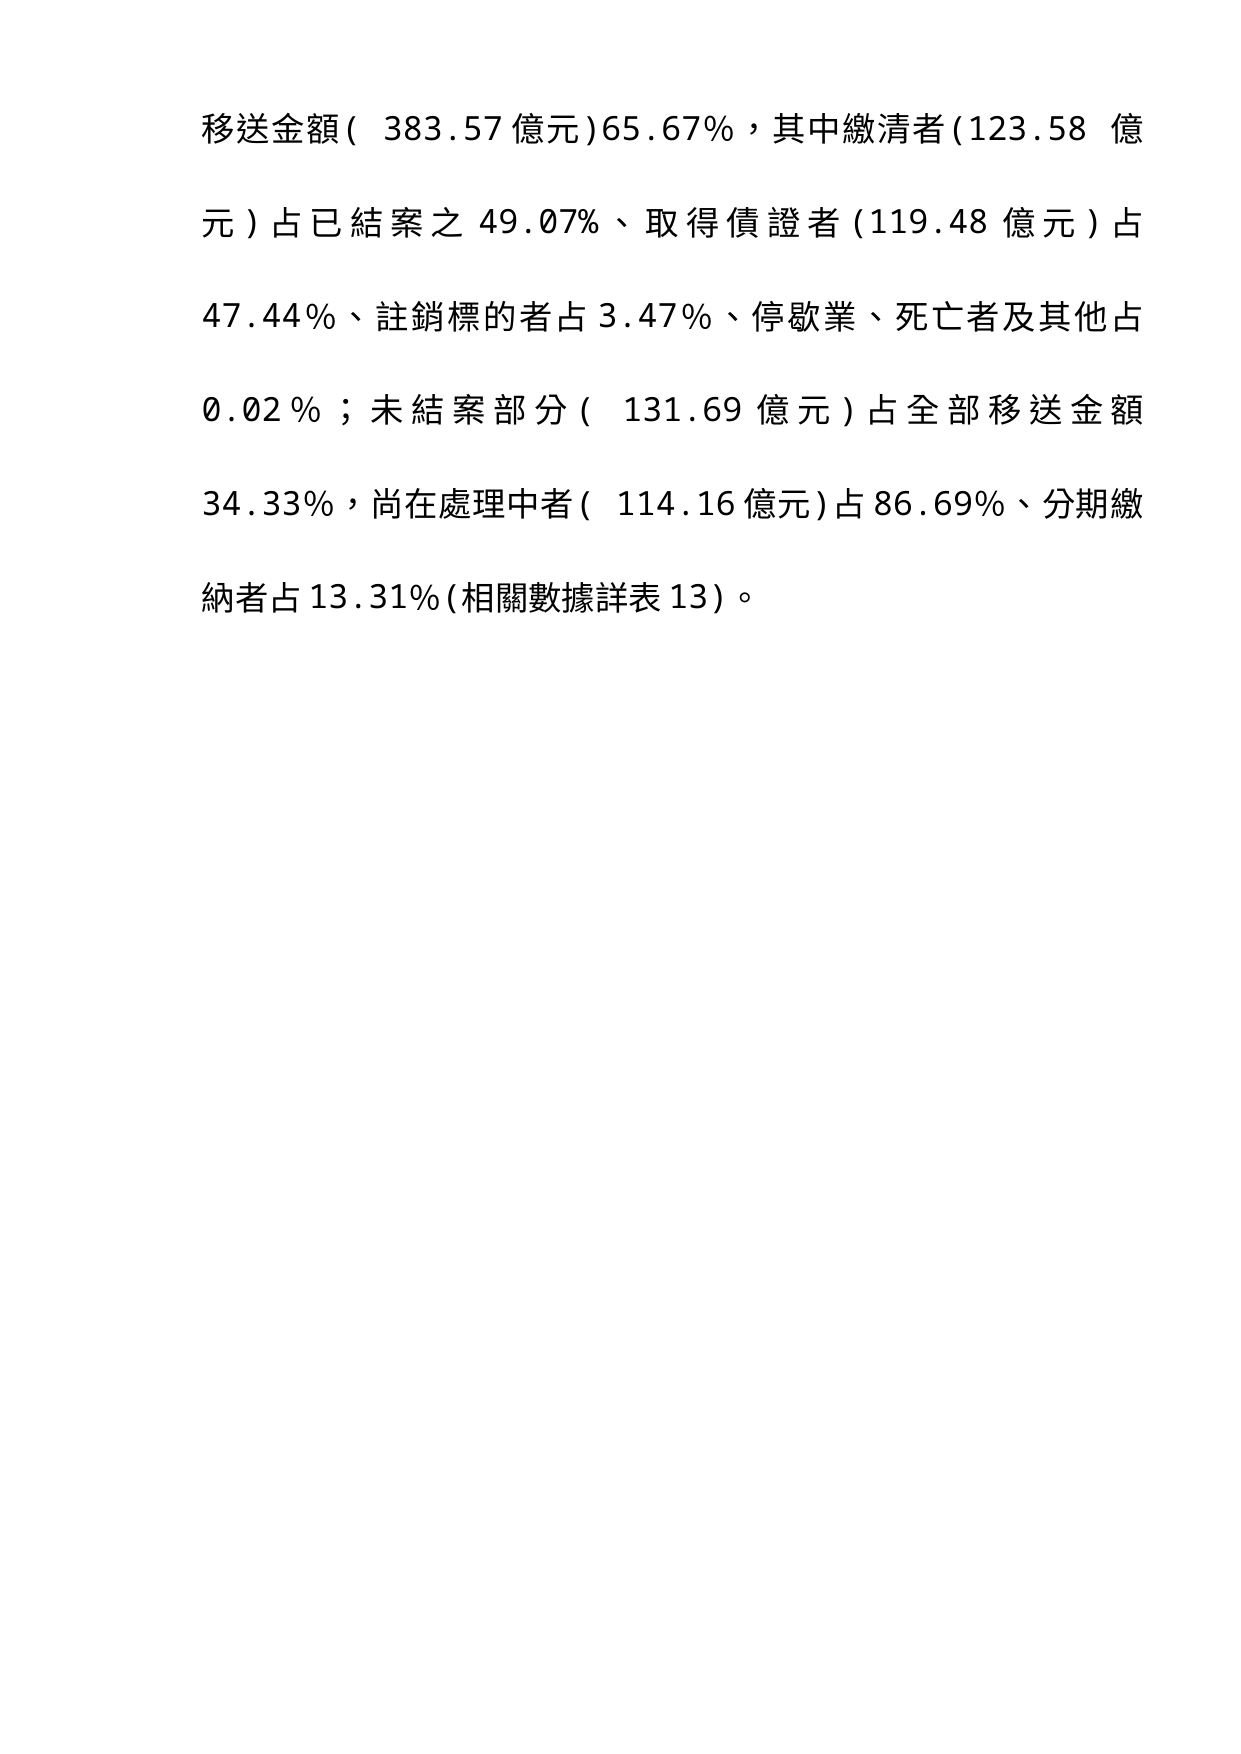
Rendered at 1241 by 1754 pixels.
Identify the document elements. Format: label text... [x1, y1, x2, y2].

text 移送行政執行案件之執行情形，分已結案與未結案二部分說明。90年1月至96年7月止，已結案部分( 251.88億元)占全部移送金額( 383.57億元)65.67％，其中繳清者(123.58 億元)占已結案之49.07%、取得債證者(119.48億元)占47.44％、註銷標的者占3.47％、停歇業、死亡者及其他占0.02％；未結案部分( 131.69億元)占全部移送金額34.33％，尚在處理中者( 114.16億元)占86.69％、分期繳納者占13.31％(相關數據詳表13)。 [201, 85, 1144, 617]
